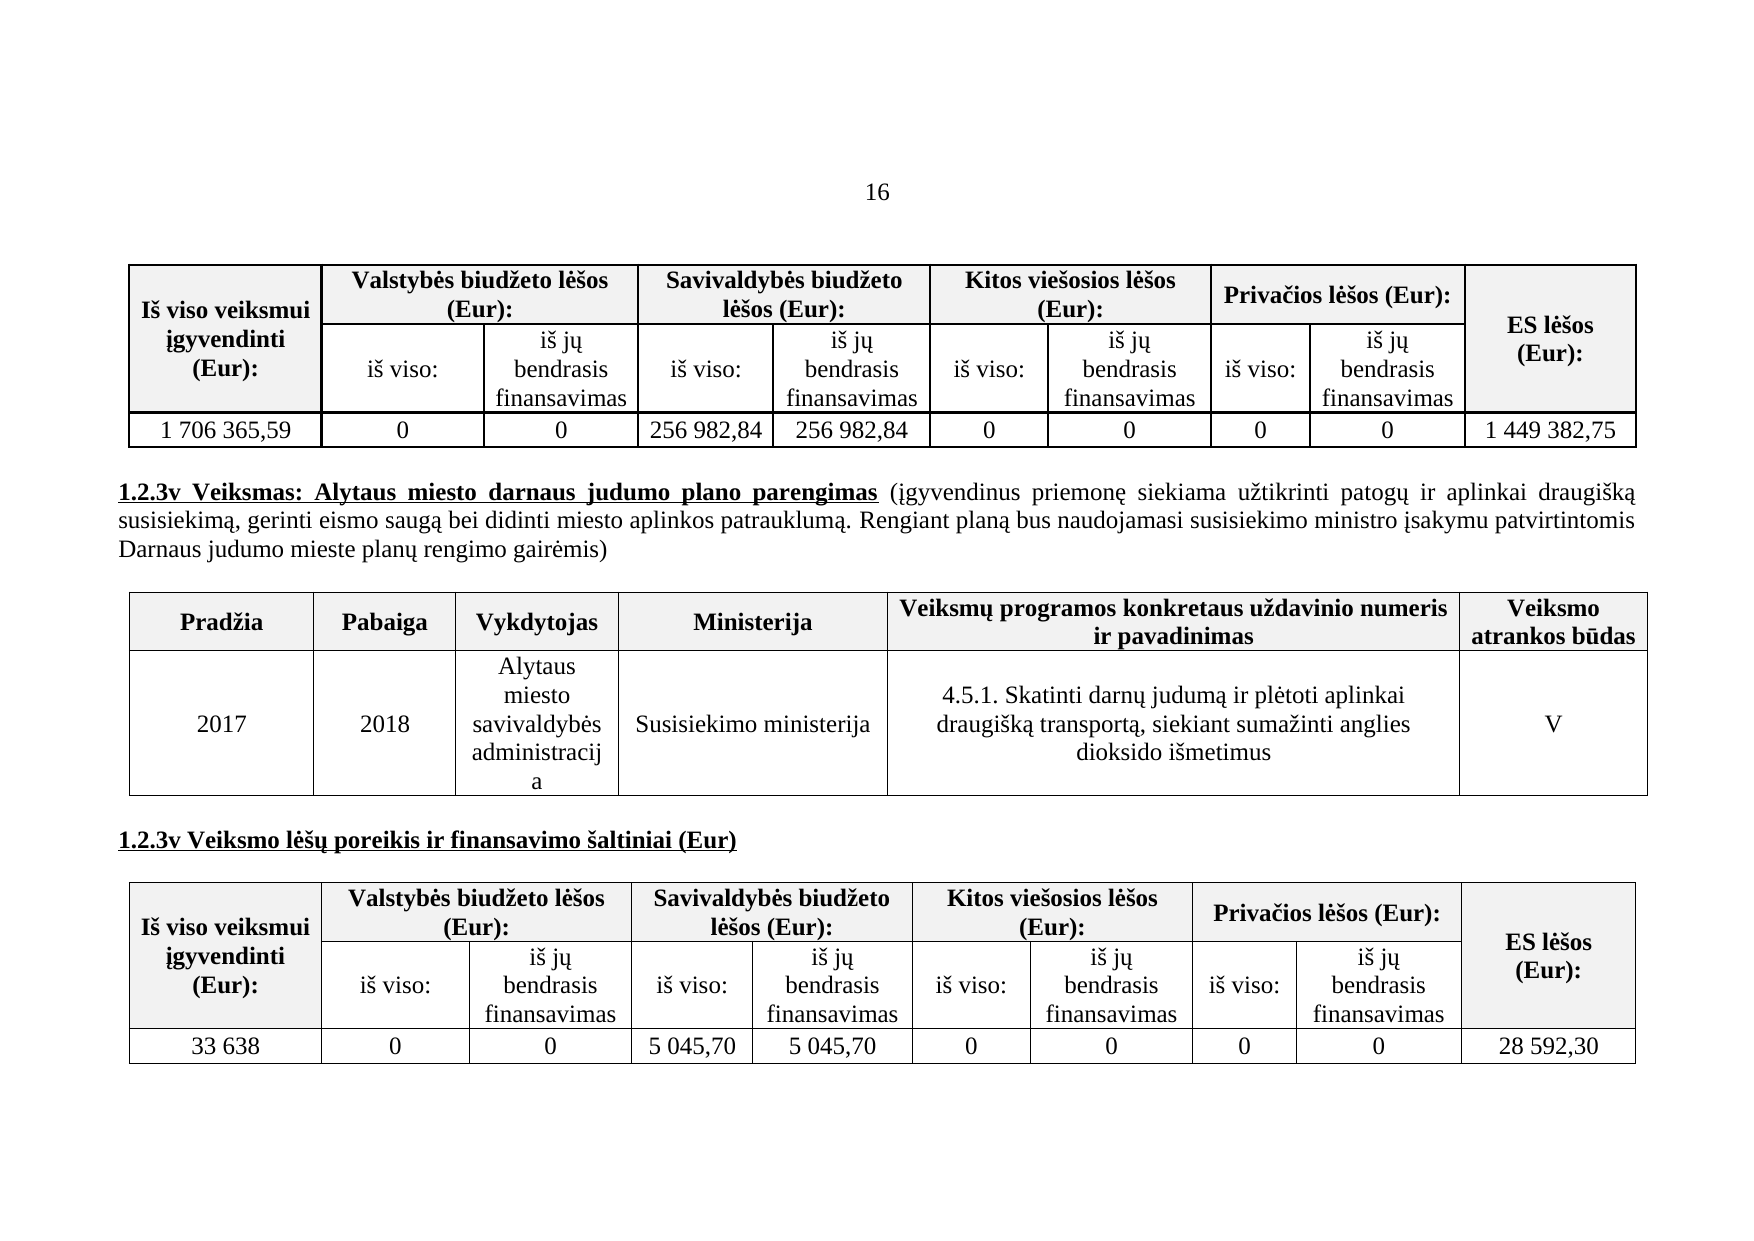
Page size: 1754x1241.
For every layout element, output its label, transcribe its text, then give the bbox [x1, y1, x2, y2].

table_header Privačios lėšos (Eur): [1212, 266, 1464, 323]
table_cell 0 [931, 414, 1047, 446]
table_header Vykdytojas [456, 593, 618, 650]
table_cell iš viso: [931, 325, 1047, 411]
table_cell 0 [1311, 414, 1464, 446]
table_cell iš viso: [1212, 325, 1309, 411]
table_cell 256 982,84 [639, 414, 772, 446]
table_cell 0 [1212, 414, 1309, 446]
table_header Valstybės biudžeto lėšos (Eur): [322, 883, 631, 941]
table_cell iš jų bendrasis finansavimas [470, 942, 631, 1028]
table_header ES lėšos (Eur): [1466, 266, 1635, 411]
table_cell 33 638 [130, 1029, 321, 1062]
table_cell 0 [1049, 414, 1210, 446]
table_cell iš viso: [639, 325, 772, 411]
table_cell iš jų bendrasis finansavimas [1297, 942, 1461, 1028]
table_cell iš viso: [323, 325, 483, 411]
table_cell 0 [470, 1029, 631, 1062]
table_header Privačios lėšos (Eur): [1193, 883, 1461, 941]
table_cell iš jų bendrasis finansavimas [1311, 325, 1464, 411]
table_header Savivaldybės biudžeto lėšos (Eur): [632, 883, 912, 941]
table_cell 0 [485, 414, 637, 446]
table_cell iš viso: [913, 942, 1030, 1028]
table_cell 0 [322, 1029, 469, 1062]
table_cell 256 982,84 [774, 414, 929, 446]
table_header Pabaiga [314, 593, 455, 650]
table_cell 2017 [130, 651, 313, 795]
table_cell iš jų bendrasis finansavimas [774, 325, 929, 411]
table_cell iš viso: [1193, 942, 1296, 1028]
table_cell 0 [1297, 1029, 1461, 1062]
table_header Iš viso veiksmui įgyvendinti (Eur): [130, 266, 320, 411]
table_cell Alytaus miesto savivaldybės administracija [456, 651, 618, 795]
table_header Ministerija [619, 593, 887, 650]
table_cell iš jų bendrasis finansavimas [753, 942, 912, 1028]
table_header Pradžia [130, 593, 313, 650]
table_cell Susisiekimo ministerija [619, 651, 887, 795]
table_cell 0 [1193, 1029, 1296, 1062]
table_cell iš jų bendrasis finansavimas [1049, 325, 1210, 411]
table_cell 5 045,70 [753, 1029, 912, 1062]
table_cell 2018 [314, 651, 455, 795]
table_cell 28 592,30 [1462, 1029, 1635, 1062]
table_header Kitos viešosios lėšos (Eur): [913, 883, 1192, 941]
table_cell iš viso: [632, 942, 752, 1028]
table_cell 0 [913, 1029, 1030, 1062]
table_header Veiksmų programos konkretaus uždavinio numeris ir pavadinimas [888, 593, 1459, 650]
table_cell 5 045,70 [632, 1029, 752, 1062]
table_header Veiksmo atrankos būdas [1460, 593, 1647, 650]
table_header Kitos viešosios lėšos (Eur): [931, 266, 1210, 323]
table_cell V [1460, 651, 1647, 795]
table_header Valstybės biudžeto lėšos (Eur): [323, 266, 637, 323]
table_cell iš jų bendrasis finansavimas [485, 325, 637, 411]
text 1.2.3v Veiksmas: Alytaus miesto darnaus judumo plano parengimas (įgyvendinus priemonę siekiama užtikrinti patogų ir aplinkai draugišką susisiekimą, gerinti eismo saugą bei didinti miesto aplinkos patrauklumą. Rengiant planą bus naudojamasi susisiekimo ministro įsakymu patvirtintomis Darnaus judumo mieste planų rengimo gairėmis) [118, 477, 1636, 563]
table_cell 0 [1031, 1029, 1192, 1062]
table_cell iš viso: [322, 942, 469, 1028]
table_header Iš viso veiksmui įgyvendinti (Eur): [130, 883, 321, 1028]
table_cell 1 706 365,59 [130, 414, 320, 446]
table_cell 0 [323, 414, 483, 446]
text 1.2.3v Veiksmo lėšų poreikis ir finansavimo šaltiniai (Eur) [118, 825, 1636, 853]
table_header Savivaldybės biudžeto lėšos (Eur): [639, 266, 929, 323]
table_cell 4.5.1. Skatinti darnų judumą ir plėtoti aplinkai draugišką transportą, siekiant sumažinti anglies dioksido išmetimus [888, 651, 1459, 795]
table_cell iš jų bendrasis finansavimas [1031, 942, 1192, 1028]
table_cell 1 449 382,75 [1466, 414, 1635, 446]
table_header ES lėšos (Eur): [1462, 883, 1635, 1028]
